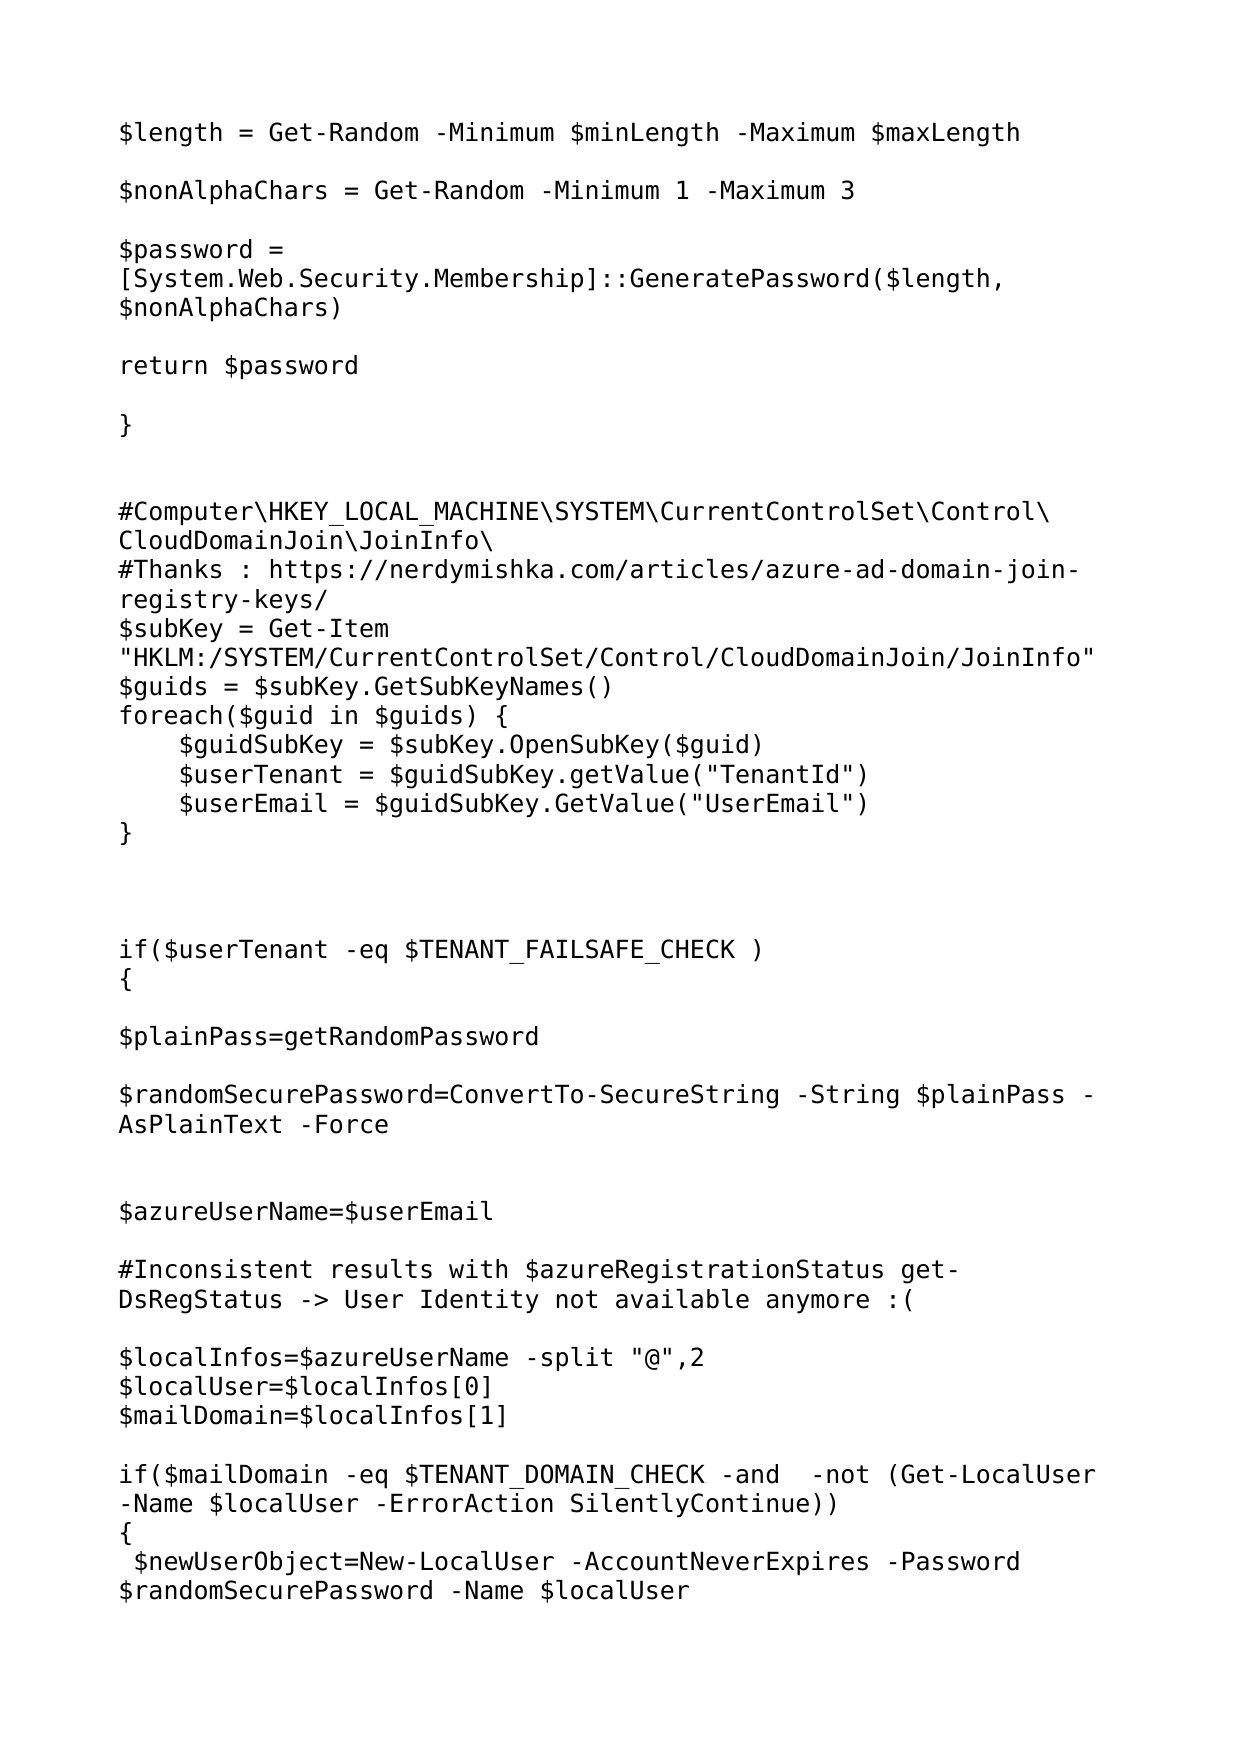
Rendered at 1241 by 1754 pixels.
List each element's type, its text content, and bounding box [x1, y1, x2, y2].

text $length = Get-Random -Minimum $minLength -Maximum $maxLength $nonAlphaChars = Get-Random -Minimum 1 -Maximum 3 $password = [System.Web.Security.Membership]::GeneratePassword($length,$nonAlphaChars) return $password } #Computer\HKEY_LOCAL_MACHINE\SYSTEM\CurrentControlSet\Control\CloudDomainJoin\JoinInfo\ #Thanks : https://nerdymishka.com/articles/azure-ad-domain-join-registry-keys/ $subKey = Get-Item "HKLM:/SYSTEM/CurrentControlSet/Control/CloudDomainJoin/JoinInfo" $guids = $subKey.GetSubKeyNames() foreach($guid in $guids) { $guidSubKey = $subKey.OpenSubKey($guid) $userTenant = $guidSubKey.getValue("TenantId") $userEmail = $guidSubKey.GetValue("UserEmail") } if($userTenant -eq $TENANT_FAILSAFE_CHECK ) { $plainPass=getRandomPassword $randomSecurePassword=ConvertTo-SecureString -String $plainPass -AsPlainText -Force $azureUserName=$userEmail #Inconsistent results with $azureRegistrationStatus get-DsRegStatus -> User Identity not available anymore :( $localInfos=$azureUserName -split "@",2 $localUser=$localInfos[0] $mailDomain=$localInfos[1] if($mailDomain -eq $TENANT_DOMAIN_CHECK -and -not (Get-LocalUser -Name $localUser -ErrorAction SilentlyContinue)) { $newUserObject=New-LocalUser -AccountNeverExpires -Password $randomSecurePassword -Name $localUser [118, 118, 1122, 1635]
